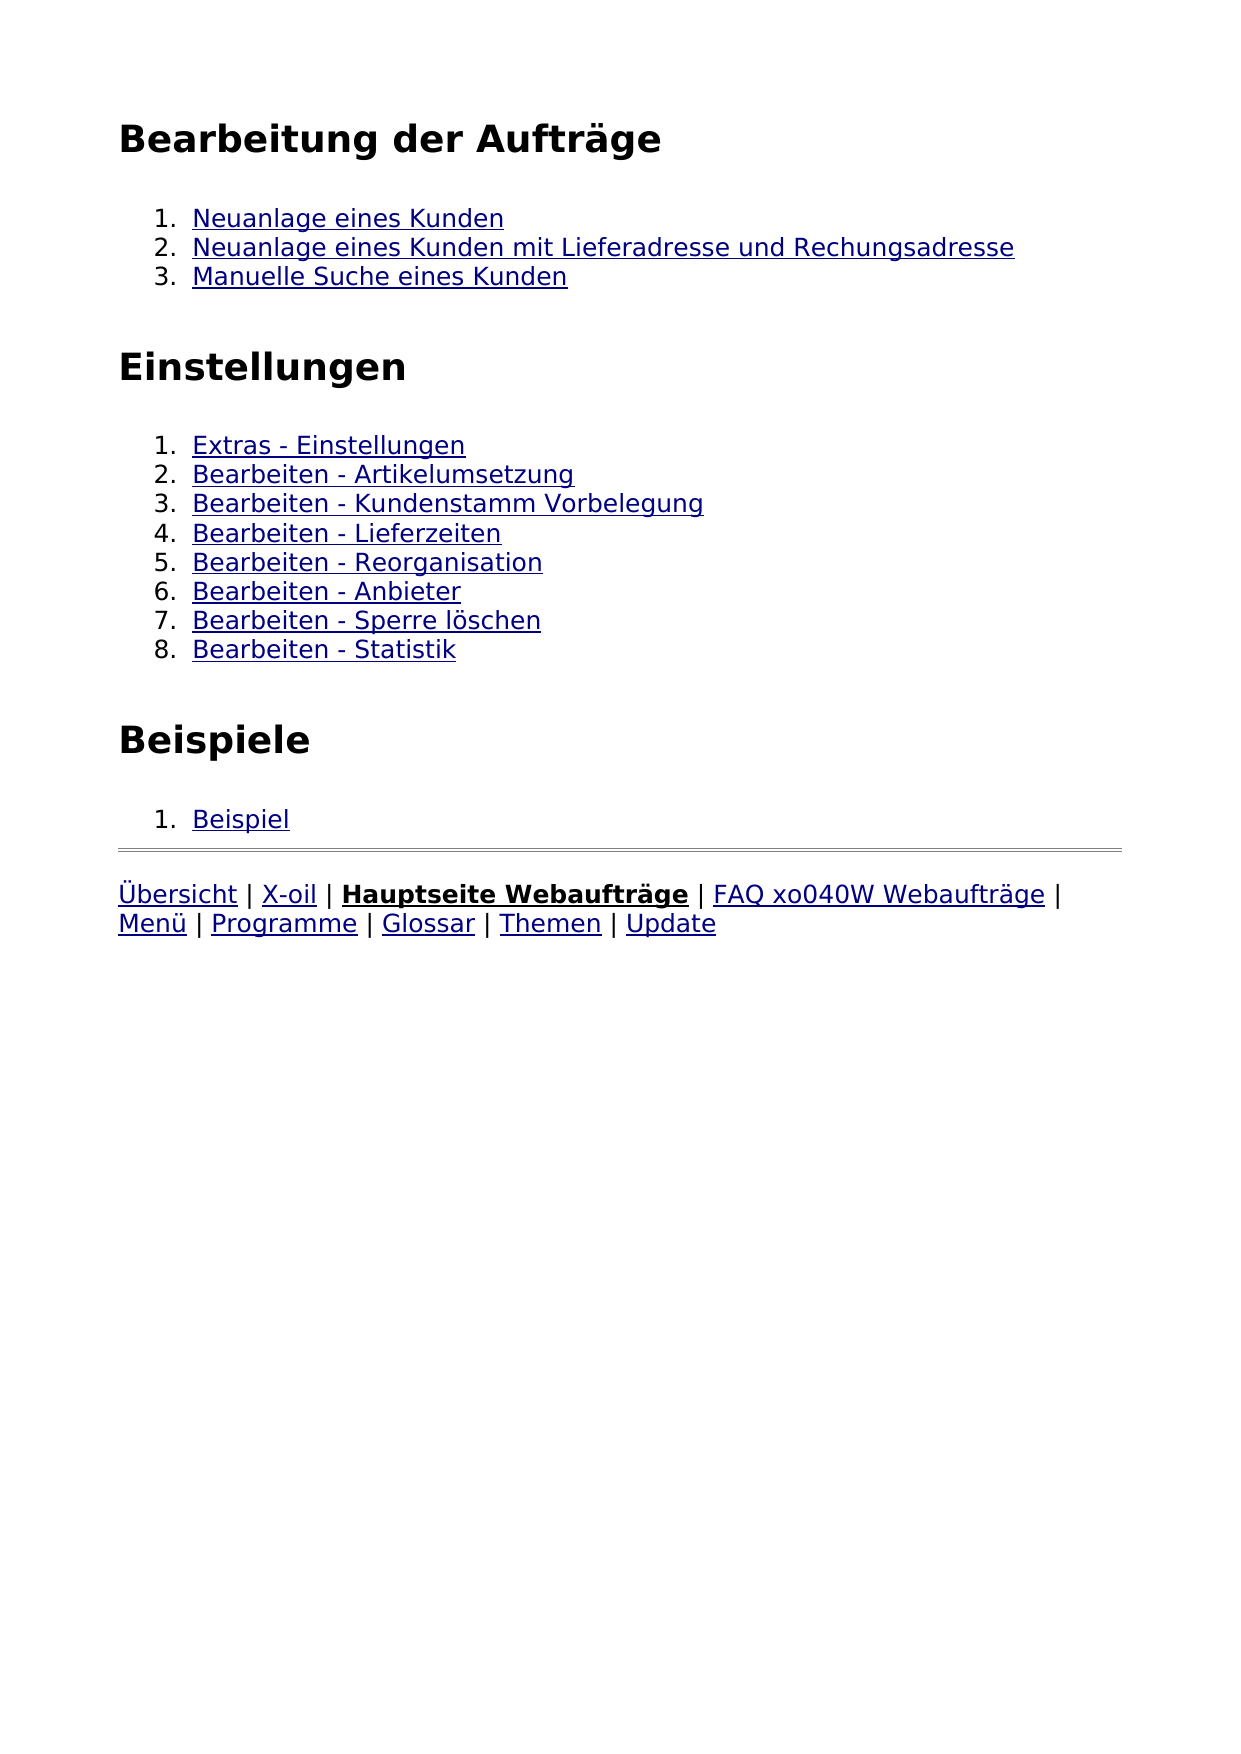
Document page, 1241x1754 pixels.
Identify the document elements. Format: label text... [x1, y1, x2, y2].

list Bearbeiten - Kundenstamm Vorbelegung [177, 490, 1122, 519]
list Bearbeiten - Statistik [177, 636, 1122, 665]
list Bearbeiten - Sperre löschen [177, 606, 1122, 636]
subtitle Einstellungen [118, 346, 1122, 389]
list Bearbeiten - Lieferzeiten [177, 519, 1122, 548]
text Übersicht | X-oil | Hauptseite Webaufträge | FAQ xo040W Webaufträge | Menü | Programme | Glossar | Themen | Update [118, 880, 1122, 939]
list Manuelle Suche eines Kunden [177, 262, 1122, 291]
list Beispiel [177, 805, 1122, 834]
list Bearbeiten - Reorganisation [177, 548, 1122, 577]
subtitle Beispiele [118, 719, 1122, 763]
list Bearbeiten - Artikelumsetzung [177, 461, 1122, 490]
subtitle Bearbeitung der Aufträge [118, 118, 1122, 162]
list Bearbeiten - Anbieter [177, 577, 1122, 606]
list Neuanlage eines Kunden [177, 204, 1122, 233]
list Extras - Einstellungen [177, 431, 1122, 461]
list Neuanlage eines Kunden mit Lieferadresse und Rechungsadresse [177, 233, 1122, 262]
